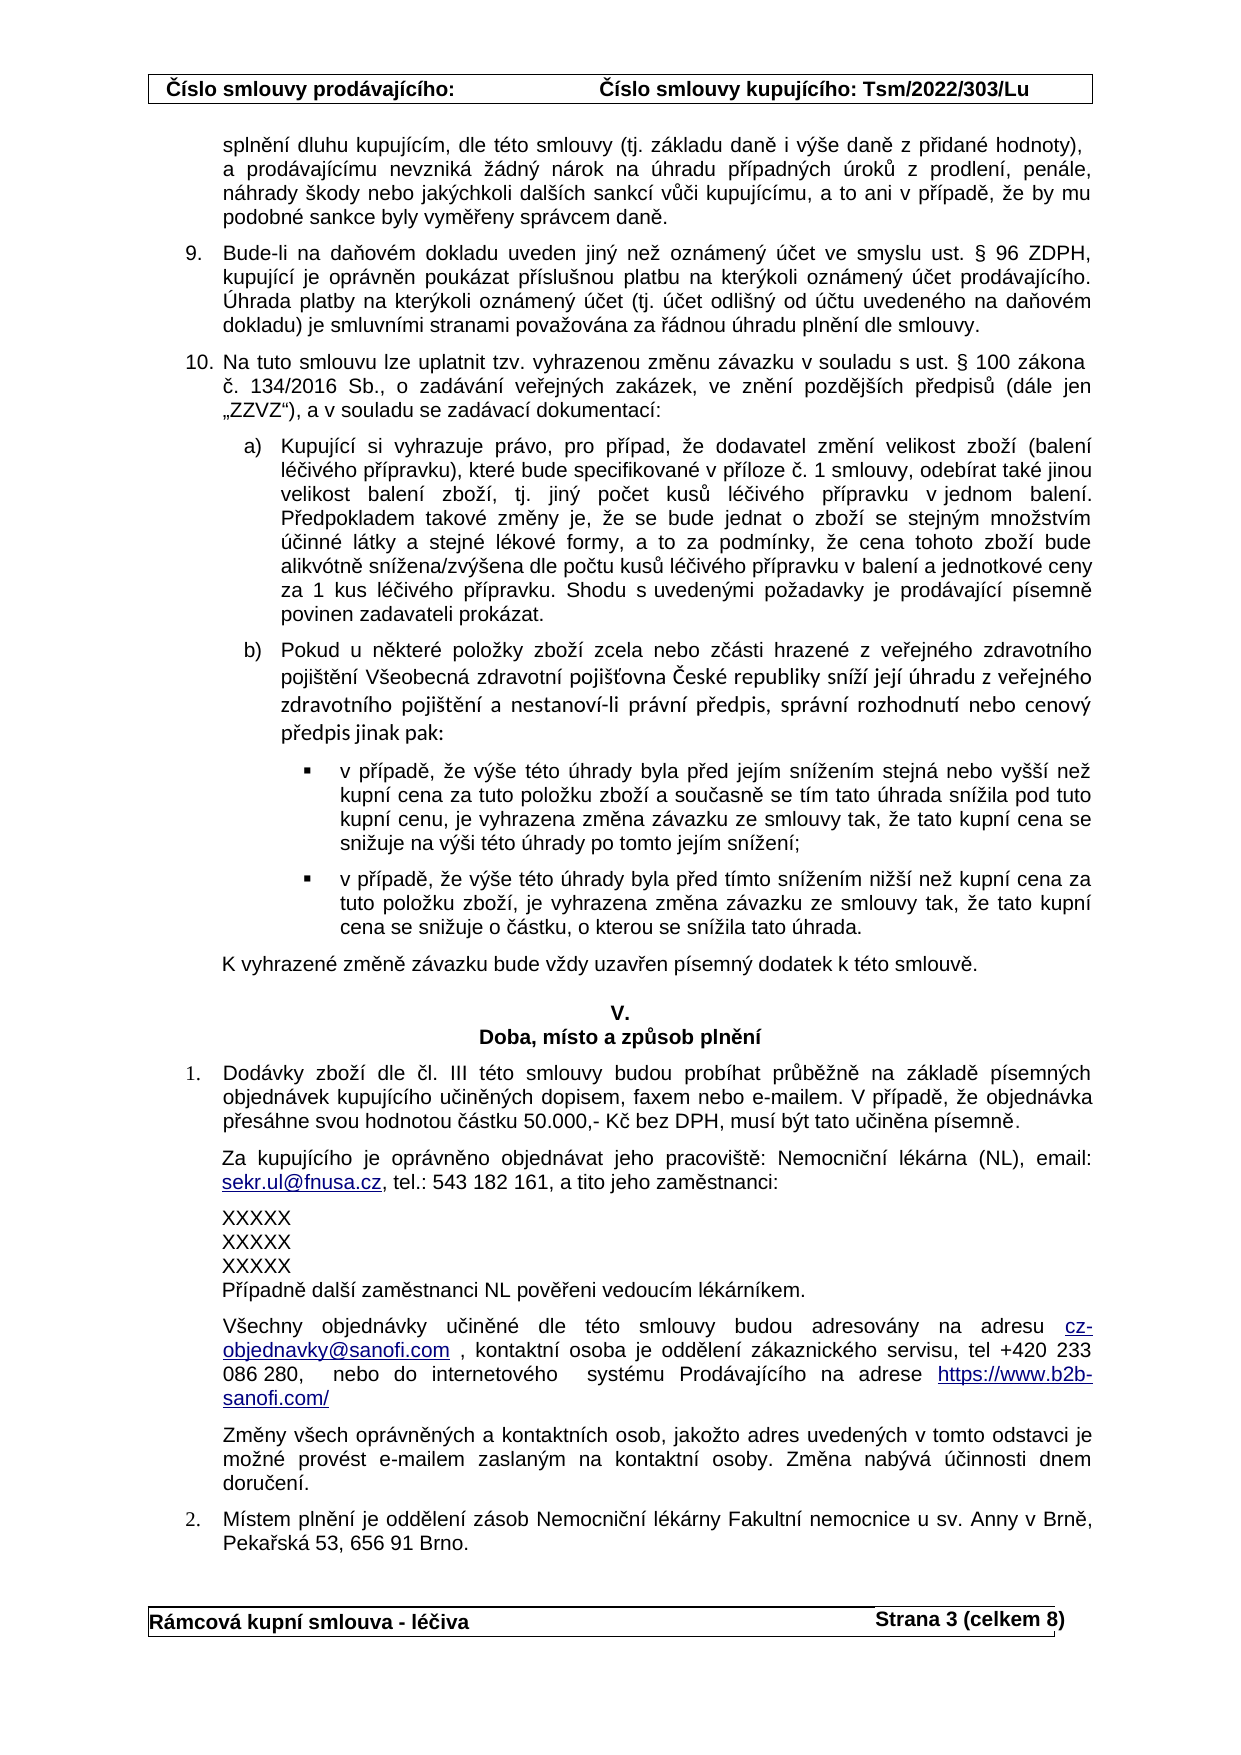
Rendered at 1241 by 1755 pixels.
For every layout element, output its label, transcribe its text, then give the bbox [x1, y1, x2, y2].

list Místem plnění je oddělení zásob Nemocniční lékárny Fakultní nemocnice u sv. Anny v Brně, Pekařská 53, 656 91 Brno. [185, 1507, 1093, 1555]
text XXXXX [222, 1254, 1093, 1278]
list Bude-li na daňovém dokladu uveden jiný než oznámený účet ve smyslu ust. § 96 ZDPH, kupující je oprávněn poukázat příslušnou platbu na kterýkoli oznámený účet prodávajícího. Úhrada platby na kterýkoli oznámený účet (tj. účet odlišný od účtu uvedeného na daňovém dokladu) je smluvními stranami považována za řádnou úhradu plnění dle smlouvy. [185, 241, 1093, 337]
text Všechny objednávky učiněné dle této smlouvy budou adresovány na adresu cz-objednavky@sanofi.com , kontaktní osoba je oddělení zákaznického servisu, tel +420 233 086 280, nebo do internetového systému Prodávajícího na adrese https://www.b2b-sanofi.com/ [223, 1314, 1093, 1410]
list v případě, že výše této úhrady byla před tímto snížením nižší než kupní cena za tuto položku zboží, je vyhrazena změna závazku ze smlouvy tak, že tato kupní cena se snižuje o částku, o kterou se snížila tato úhrada. [302, 867, 1093, 939]
list Kupující si vyhrazuje právo, pro případ, že dodavatel změní velikost zboží (balení léčivého přípravku), které bude specifikované v příloze č. 1 smlouvy, odebírat také jinou velikost balení zboží, tj. jiný počet kusů léčivého přípravku v jednom balení. Předpokladem takové změny je, že se bude jednat o zboží se stejným množstvím účinné látky a stejné lékové formy, a to za podmínky, že cena tohoto zboží bude alikvótně snížena/zvýšena dle počtu kusů léčivého přípravku v balení a jednotkové ceny za 1 kus léčivého přípravku. Shodu s uvedenými požadavky je prodávající písemně povinen zadavateli prokázat. [243, 434, 1093, 626]
subtitle Doba, místo a způsob plnění [148, 1024, 1093, 1048]
list splnění dluhu kupujícím, dle této smlouvy (tj. základu daně i výše daně z přidané hodnoty), a prodávajícímu nevzniká žádný nárok na úhradu případných úroků z prodlení, penále, náhrady škody nebo jakýchkoli dalších sankcí vůči kupujícímu, a to ani v případě, že by mu podobné sankce byly vyměřeny správcem daně. [185, 133, 1093, 229]
text Změny všech oprávněných a kontaktních osob, jakožto adres uvedených v tomto odstavci je možné provést e-mailem zaslaným na kontaktní osoby. Změna nabývá účinnosti dnem doručení. [223, 1423, 1093, 1494]
text XXXXX [222, 1230, 1093, 1254]
text Případně další zaměstnanci NL pověřeni vedoucím lékárníkem. [222, 1278, 1093, 1302]
text V. [148, 1001, 1093, 1024]
text Za kupujícího je oprávněno objednávat jeho pracoviště: Nemocniční lékárna (NL), email: sekr.ul@fnusa.cz, tel.: 543 182 161, a tito jeho zaměstnanci: [222, 1146, 1093, 1193]
text K vyhrazené změně závazku bude vždy uzavřen písemný dodatek k této smlouvě. [222, 952, 1093, 976]
list Pokud u některé položky zboží zcela nebo zčásti hrazené z veřejného zdravotního pojištění Všeobecná zdravotní pojišťovna České republiky sníží její úhradu z veřejného zdravotního pojištění a nestanoví-li právní předpis, správní rozhodnutí nebo cenový předpis jinak pak: [243, 638, 1093, 746]
list Dodávky zboží dle čl. III této smlouvy budou probíhat průběžně na základě písemných objednávek kupujícího učiněných dopisem, faxem nebo e-mailem. V případě, že objednávka přesáhne svou hodnotou částku 50.000,- Kč bez DPH, musí být tato učiněna písemně. [185, 1061, 1093, 1133]
list Na tuto smlouvu lze uplatnit tzv. vyhrazenou změnu závazku v souladu s ust. § 100 zákona č. 134/2016 Sb., o zadávání veřejných zakázek, ve znění pozdějších předpisů (dále jen „ZZVZ“), a v souladu se zadávací dokumentací: [185, 349, 1093, 421]
list v případě, že výše této úhrady byla před jejím snížením stejná nebo vyšší než kupní cena za tuto položku zboží a současně se tím tato úhrada snížila pod tuto kupní cenu, je vyhrazena změna závazku ze smlouvy tak, že tato kupní cena se snižuje na výši této úhrady po tomto jejím snížení; [302, 759, 1093, 854]
text XXXXX [222, 1206, 1093, 1230]
